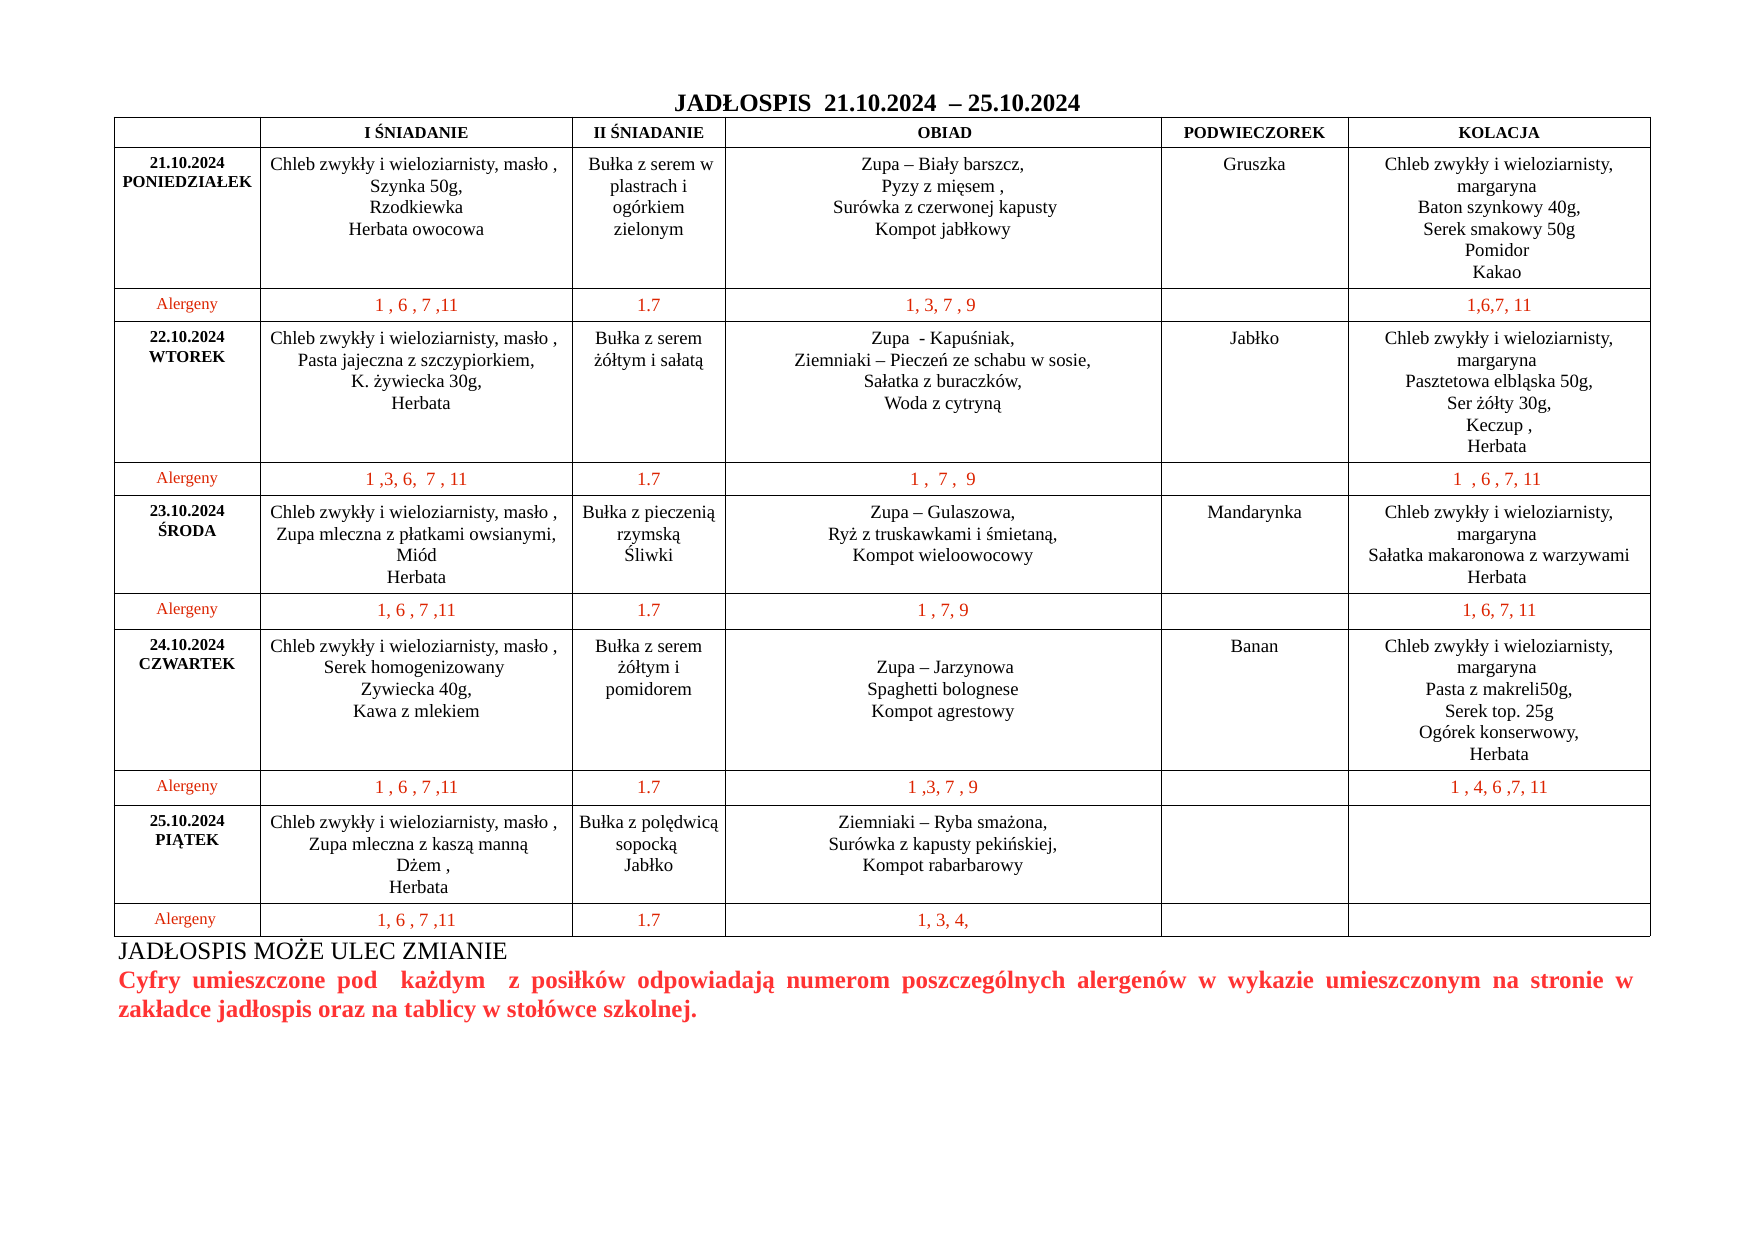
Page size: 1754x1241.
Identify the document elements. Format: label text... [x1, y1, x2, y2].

table_header PODWIECZOREK [1162, 118, 1348, 147]
table_cell 1,7 [573, 771, 725, 805]
table_cell 1,7 [573, 594, 725, 629]
table_cell 22.10.2024 WTOREK [115, 322, 260, 462]
table_cell 1,7 [573, 289, 725, 321]
table_cell 1 , 6 , 7, 11 [1349, 463, 1650, 495]
table_cell [1349, 904, 1650, 936]
table_cell [1162, 463, 1348, 495]
table_cell Chleb zwykły i wieloziarnisty, margaryna Pasta z makreli50g, Serek top. 25g Ogórek konserwowy, Herbata [1349, 630, 1650, 770]
table_cell Alergeny [115, 289, 260, 321]
table_cell 1 ,3, 7 , 9 [726, 771, 1161, 805]
table_cell Chleb zwykły i wieloziarnisty, masło , Zupa mleczna z płatkami owsianymi, Miód Herbata [261, 496, 572, 593]
table_cell Chleb zwykły i wieloziarnisty, margaryna Sałatka makaronowa z warzywami Herbata [1349, 496, 1650, 593]
table_cell 25.10.2024 PIĄTEK [115, 806, 260, 903]
table_cell Bułka z serem żółtym i sałatą [573, 322, 725, 462]
table_cell Banan [1162, 630, 1348, 770]
table_header II ŚNIADANIE [573, 118, 725, 147]
table_cell Zupa – Gulaszowa, Ryż z truskawkami i śmietaną, Kompot wieloowocowy [726, 496, 1161, 593]
table_cell Alergeny [115, 594, 260, 629]
table_cell [1162, 904, 1348, 936]
table_cell 24.10.2024 CZWARTEK [115, 630, 260, 770]
table_cell Bułka z polędwicą sopocką Jabłko [573, 806, 725, 903]
table_cell Chleb zwykły i wieloziarnisty, masło , Zupa mleczna z kaszą manną Dżem , Herbata [261, 806, 572, 903]
table_cell [1162, 289, 1348, 321]
table_cell Gruszka [1162, 148, 1348, 288]
table_cell Chleb zwykły i wieloziarnisty, margaryna Baton szynkowy 40g, Serek smakowy 50g Pomidor Kakao [1349, 148, 1650, 288]
table_cell 1, 6, 7, 11 [1349, 594, 1650, 629]
table_cell Alergeny [115, 904, 260, 936]
table_cell 1, 3, 7 , 9 [726, 289, 1161, 321]
table_cell 1 , 6 , 7 ,11 [261, 289, 572, 321]
table_cell Chleb zwykły i wieloziarnisty, masło , Szynka 50g, Rzodkiewka Herbata owocowa [261, 148, 572, 288]
table_cell Chleb zwykły i wieloziarnisty, masło , Serek homogenizowany Zywiecka 40g, Kawa z mlekiem [261, 630, 572, 770]
table_cell 1 ,3, 6, 7 , 11 [261, 463, 572, 495]
text JADŁOSPIS 21.10.2024 – 25.10.2024 [118, 88, 1636, 117]
table_cell [1162, 806, 1348, 903]
table_header KOLACJA [1349, 118, 1650, 147]
table_cell 1 , 7 , 9 [726, 463, 1161, 495]
table_cell 1 , 7, 9 [726, 594, 1161, 629]
table_cell 23.10.2024 ŚRODA [115, 496, 260, 593]
table_cell [1162, 594, 1348, 629]
table_cell Zupa – Biały barszcz, Pyzy z mięsem , Surówka z czerwonej kapusty Kompot jabłkowy [726, 148, 1161, 288]
table_cell Mandarynka [1162, 496, 1348, 593]
table_header I ŚNIADANIE [261, 118, 572, 147]
table_cell 1, 6 , 7 ,11 [261, 904, 572, 936]
table_cell Bułka z serem w plastrach i ogórkiem zielonym [573, 148, 725, 288]
table_cell [1349, 806, 1650, 903]
table_cell Ziemniaki – Ryba smażona, Surówka z kapusty pekińskiej, Kompot rabarbarowy [726, 806, 1161, 903]
table_cell Bułka z pieczenią rzymską Śliwki [573, 496, 725, 593]
table_cell Zupa - Kapuśniak, Ziemniaki – Pieczeń ze schabu w sosie, Sałatka z buraczków, Woda z cytryną [726, 322, 1161, 462]
table_cell 21.10.2024 PONIEDZIAŁEK [115, 148, 260, 288]
text JADŁOSPIS MOŻE ULEC ZMIANIE [118, 937, 1636, 965]
text Cyfry umieszczone pod każdym z posiłków odpowiadają numerom poszczególnych alergenów w wykazie umieszczonym na stronie w zakładce jadłospis oraz na tablicy w stołówce szkolnej. [118, 965, 1636, 1022]
table_cell Zupa – Jarzynowa Spaghetti bolognese Kompot agrestowy [726, 630, 1161, 770]
table_header [115, 118, 260, 147]
table_cell 1, 3, 4, [726, 904, 1161, 936]
table_cell Bułka z serem żółtym i pomidorem [573, 630, 725, 770]
table_cell Alergeny [115, 463, 260, 495]
table_cell 1,7 [573, 463, 725, 495]
table_header OBIAD [726, 118, 1161, 147]
table_cell 1 , 4, 6 ,7, 11 [1349, 771, 1650, 805]
table_cell 1,7 [573, 904, 725, 936]
table_cell 1,6,7, 11 [1349, 289, 1650, 321]
table_cell 1 , 6 , 7 ,11 [261, 771, 572, 805]
table_cell [1162, 771, 1348, 805]
table_cell 1, 6 , 7 ,11 [261, 594, 572, 629]
table_cell Jabłko [1162, 322, 1348, 462]
table_cell Alergeny [115, 771, 260, 805]
table_cell Chleb zwykły i wieloziarnisty, masło , Pasta jajeczna z szczypiorkiem, K. żywiecka 30g, Herbata [261, 322, 572, 462]
table_cell Chleb zwykły i wieloziarnisty, margaryna Pasztetowa elbląska 50g, Ser żółty 30g, Keczup , Herbata [1349, 322, 1650, 462]
